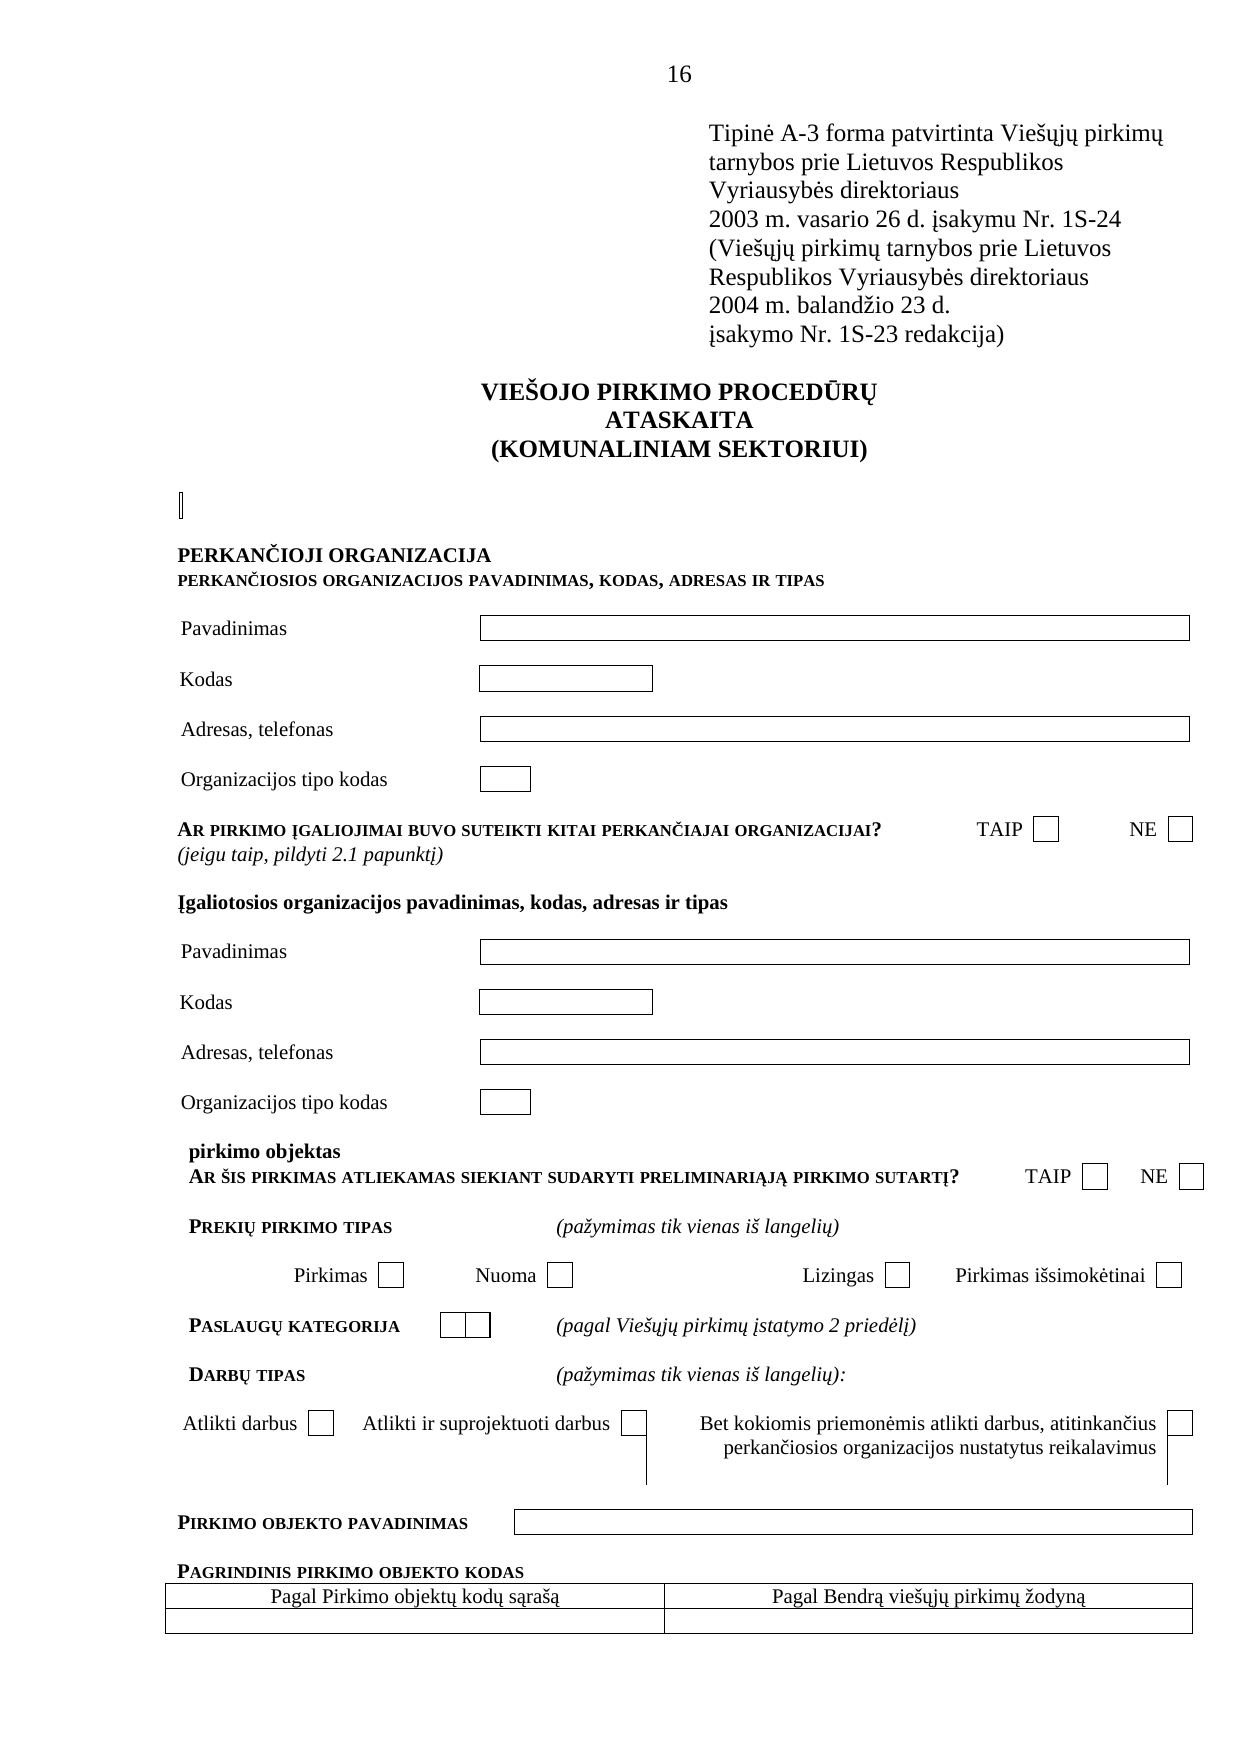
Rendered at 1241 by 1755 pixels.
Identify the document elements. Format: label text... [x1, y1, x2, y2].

text Vyriausybės direktoriaus [177, 176, 1181, 204]
table_header [548, 1263, 572, 1287]
table_header pirkimo objektas [177, 1139, 901, 1163]
table_header [441, 1313, 465, 1337]
text perkančiosios organizacijos pavadinimas, kodas, adresas ir tipas [177, 567, 1181, 591]
table_header [632, 1559, 657, 1583]
table_cell TAIP [995, 1163, 1082, 1188]
table_header Kodas [168, 665, 479, 691]
table_header Darbų tipas [177, 1362, 545, 1386]
table_cell [1180, 1164, 1203, 1188]
table_header [709, 1559, 735, 1583]
table_cell [166, 1609, 664, 1633]
table_header [481, 616, 1189, 640]
table_header [886, 1263, 909, 1287]
text tarnybos prie Lietuvos Respublikos [177, 147, 1181, 176]
table_header [813, 1559, 838, 1583]
table_header Pirkimas [235, 1262, 378, 1287]
table_cell [1083, 1164, 1107, 1188]
table_header [653, 665, 1190, 691]
text 2003 m. vasario 26 d. įsakymu Nr. 1S-24 [177, 204, 1181, 233]
table_header Pirkimas išsimokėtinai [910, 1262, 1156, 1287]
table_header [761, 1559, 787, 1583]
text Tipinė A-3 forma patvirtinta Viešųjų pirkimų [177, 118, 1181, 147]
table_header Paslaugų kategorija [177, 1312, 440, 1337]
table_header [658, 1559, 683, 1583]
table_header Organizacijos tipo kodas [169, 766, 480, 791]
table_header [1034, 817, 1058, 841]
table_header Pavadinimas [169, 939, 480, 963]
table_header Lizingas [573, 1262, 885, 1287]
table_header [481, 767, 530, 791]
table_header [481, 940, 1189, 963]
table_cell [1168, 1436, 1192, 1460]
table_header [491, 1312, 545, 1337]
table_header Pagrindinis pirkimo objekto kodas [166, 1559, 632, 1583]
table_header Bet kokiomis priemonėmis atlikti darbus, atitinkančius perkančiosios organizacijos nustatytus reikalavimus [647, 1410, 1167, 1484]
table_header [1168, 1411, 1192, 1435]
table_header Ar pirkimo įgaliojimai buvo suteikti kitai perkančiajai organizacijai? [166, 816, 965, 841]
table_header [480, 666, 652, 691]
table_header Adresas, telefonas [169, 1039, 480, 1064]
table_cell Pagal Bendrą viešųjų pirkimų žodyną [665, 1584, 1192, 1608]
table_header TAIP [965, 816, 1033, 841]
table_cell Pagal Pirkimo objektų kodų sąrašą [166, 1584, 664, 1608]
table_header [787, 1559, 813, 1583]
table_cell NE [1108, 1163, 1179, 1188]
table_header Atlikti ir suprojektuoti darbus [334, 1410, 621, 1435]
table_header [515, 1510, 1192, 1534]
table_header [1157, 1263, 1181, 1287]
text Respublikos Vyriausybės direktoriaus [177, 262, 1181, 291]
table_header [653, 989, 1190, 1014]
table_header Pirkimo objekto pavadinimas [166, 1509, 514, 1534]
table_header Pavadinimas [169, 615, 480, 640]
table_cell [1168, 1460, 1192, 1484]
table_header [1169, 817, 1192, 841]
table_header Organizacijos tipo kodas [169, 1089, 480, 1114]
table_header [901, 1139, 1204, 1163]
table_header Adresas, telefonas [169, 716, 480, 741]
table_header [531, 1089, 1189, 1114]
text įsakymo Nr. 1S-23 redakcija) [177, 319, 1181, 348]
table_header (pažymimas tik vienas iš langelių): [545, 1362, 1204, 1386]
table_header Nuoma [404, 1262, 547, 1287]
table_cell Ar šis pirkimas atliekamas siekiant sudaryti preliminariąją pirkimo sutartį? [177, 1163, 994, 1188]
table_header NE [1059, 816, 1168, 841]
table_header [735, 1559, 761, 1583]
table_header [309, 1411, 333, 1435]
text VIEŠOJO PIRKIMO PROCEDŪRŲ [177, 377, 1181, 406]
table_header (pažymimas tik vienas iš langelių) [545, 1214, 1204, 1238]
table_header (pagal Viešųjų pirkimų įstatymo 2 priedėlį) [545, 1312, 1201, 1337]
text (Viešųjų pirkimų tarnybos prie Lietuvos [177, 233, 1181, 262]
text (KOMUNALINIAM SEKTORIUI) [177, 434, 1181, 463]
table_header [683, 1559, 709, 1583]
text 2004 m. balandžio 23 d. [177, 291, 1181, 319]
table_header [480, 990, 652, 1014]
table_cell [665, 1609, 1192, 1633]
table_header [531, 766, 1189, 791]
text Įgaliotosios organizacijos pavadinimas, kodas, adresas ir tipas [177, 890, 1181, 914]
table_header [466, 1313, 489, 1337]
table_header [379, 1263, 403, 1287]
text ATASKAITA [177, 406, 1181, 434]
table_header Atlikti darbus [166, 1410, 308, 1435]
table_header [167, 1262, 235, 1287]
table_header Prekių pirkimo tipas [177, 1214, 545, 1238]
table_header [481, 717, 1189, 741]
table_header [481, 1090, 530, 1114]
table_cell [166, 1435, 646, 1484]
text (jeigu taip, pildyti 2.1 papunktį) [177, 842, 1181, 866]
table_header [481, 1040, 1189, 1064]
table_header Kodas [168, 989, 479, 1014]
table_header [622, 1411, 646, 1435]
text PERKANČIOJI ORGANIZACIJA [177, 543, 1181, 567]
table_header [839, 1559, 1193, 1583]
